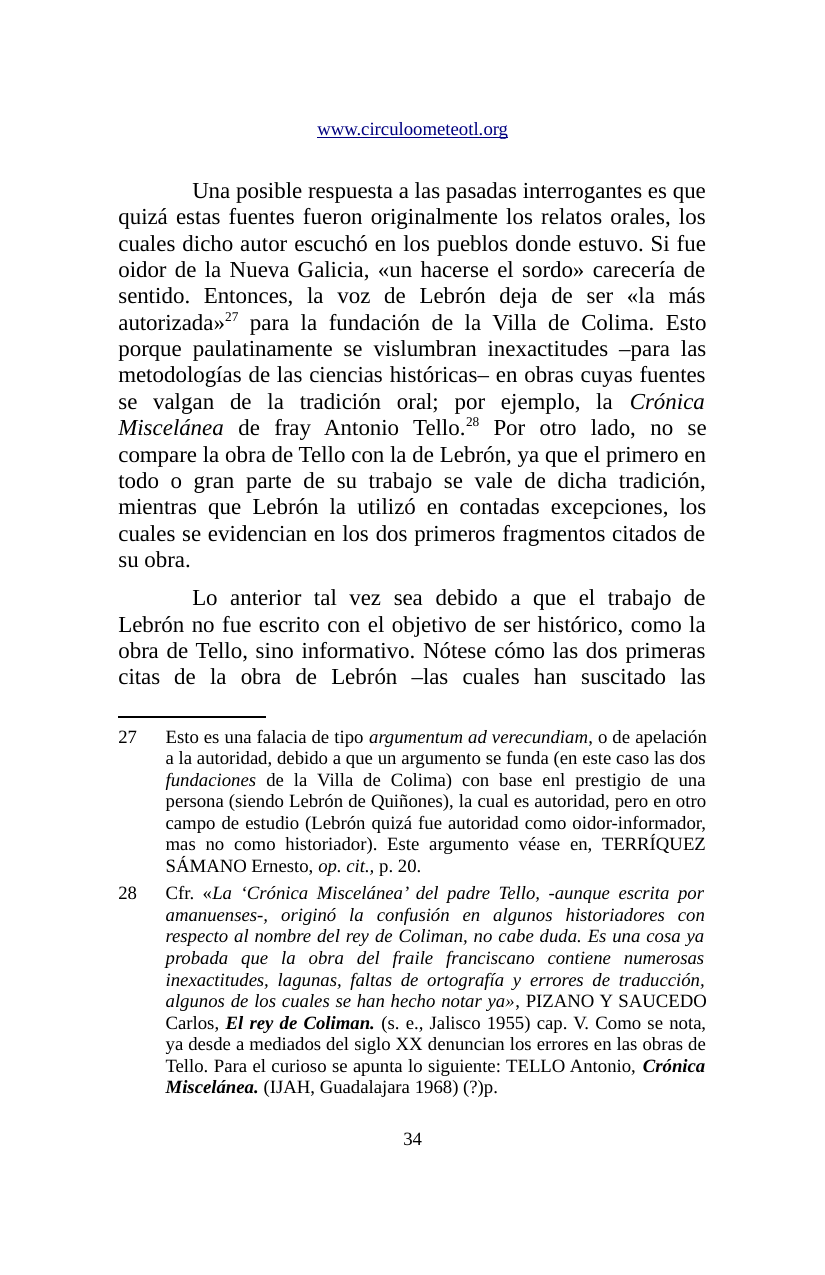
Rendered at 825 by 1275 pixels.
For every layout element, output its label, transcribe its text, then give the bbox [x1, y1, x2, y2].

text Una posible respuesta a las pasadas interrogantes es que quizá estas fuentes fueron originalmente los relatos orales, los cuales dicho autor escuchó en los pueblos donde estuvo. Si fue oidor de la Nueva Galicia, «un hacerse el sordo» carecería de sentido. Entonces, la voz de Lebrón deja de ser «la más autorizada» para la fundación de la Villa de Colima. Esto porque paulatinamente se vislumbran inexactitudes –para las metodologías de las ciencias históricas– en obras cuyas fuentes se valgan de la tradición oral; por ejemplo, la Crónica Miscelánea de fray Antonio Tello. Por otro lado, no se compare la obra de Tello con la de Lebrón, ya que el primero en todo o gran parte de su trabajo se vale de dicha tradición, mientras que Lebrón la utilizó en contadas excepciones, los cuales se evidencian en los dos primeros fragmentos citados de su obra. [118, 177, 707, 572]
text Cfr. «La ‘Crónica Miscelánea’ del padre Tello, -aunque escrita por amanuenses-, originó la confusión en algunos historiadores con respecto al nombre del rey de Coliman, no cabe duda. Es una cosa ya probada que la obra del fraile franciscano contiene numerosas inexactitudes, lagunas, faltas de ortografía y errores de traducción, algunos de los cuales se han hecho notar ya», PIZANO Y SAUCEDO Carlos, El rey de Coliman. (s. e., Jalisco 1955) cap. V. Como se nota, ya desde a mediados del siglo XX denuncian los errores en las obras de Tello. Para el curioso se apunta lo siguiente: TELLO Antonio, Crónica Miscelánea. (IJAH, Guadalajara 1968) (?)p. [118, 882, 707, 1098]
text Lo anterior tal vez sea debido a que el trabajo de Lebrón no fue escrito con el objetivo de ser histórico, como la obra de Tello, sino informativo. Nótese cómo las dos primeras citas de la obra de Lebrón –las cuales han suscitado las [118, 584, 707, 690]
text Esto es una falacia de tipo argumentum ad verecundiam, o de apelación a la autoridad, debido a que un argumento se funda (en este caso las dos fundaciones de la Villa de Colima) con base enl prestigio de una persona (siendo Lebrón de Quiñones), la cual es autoridad, pero en otro campo de estudio (Lebrón quizá fue autoridad como oidor-informador, mas no como historiador). Este argumento véase en, TERRÍQUEZ SÁMANO Ernesto, op. cit., p. 20. [118, 726, 707, 876]
